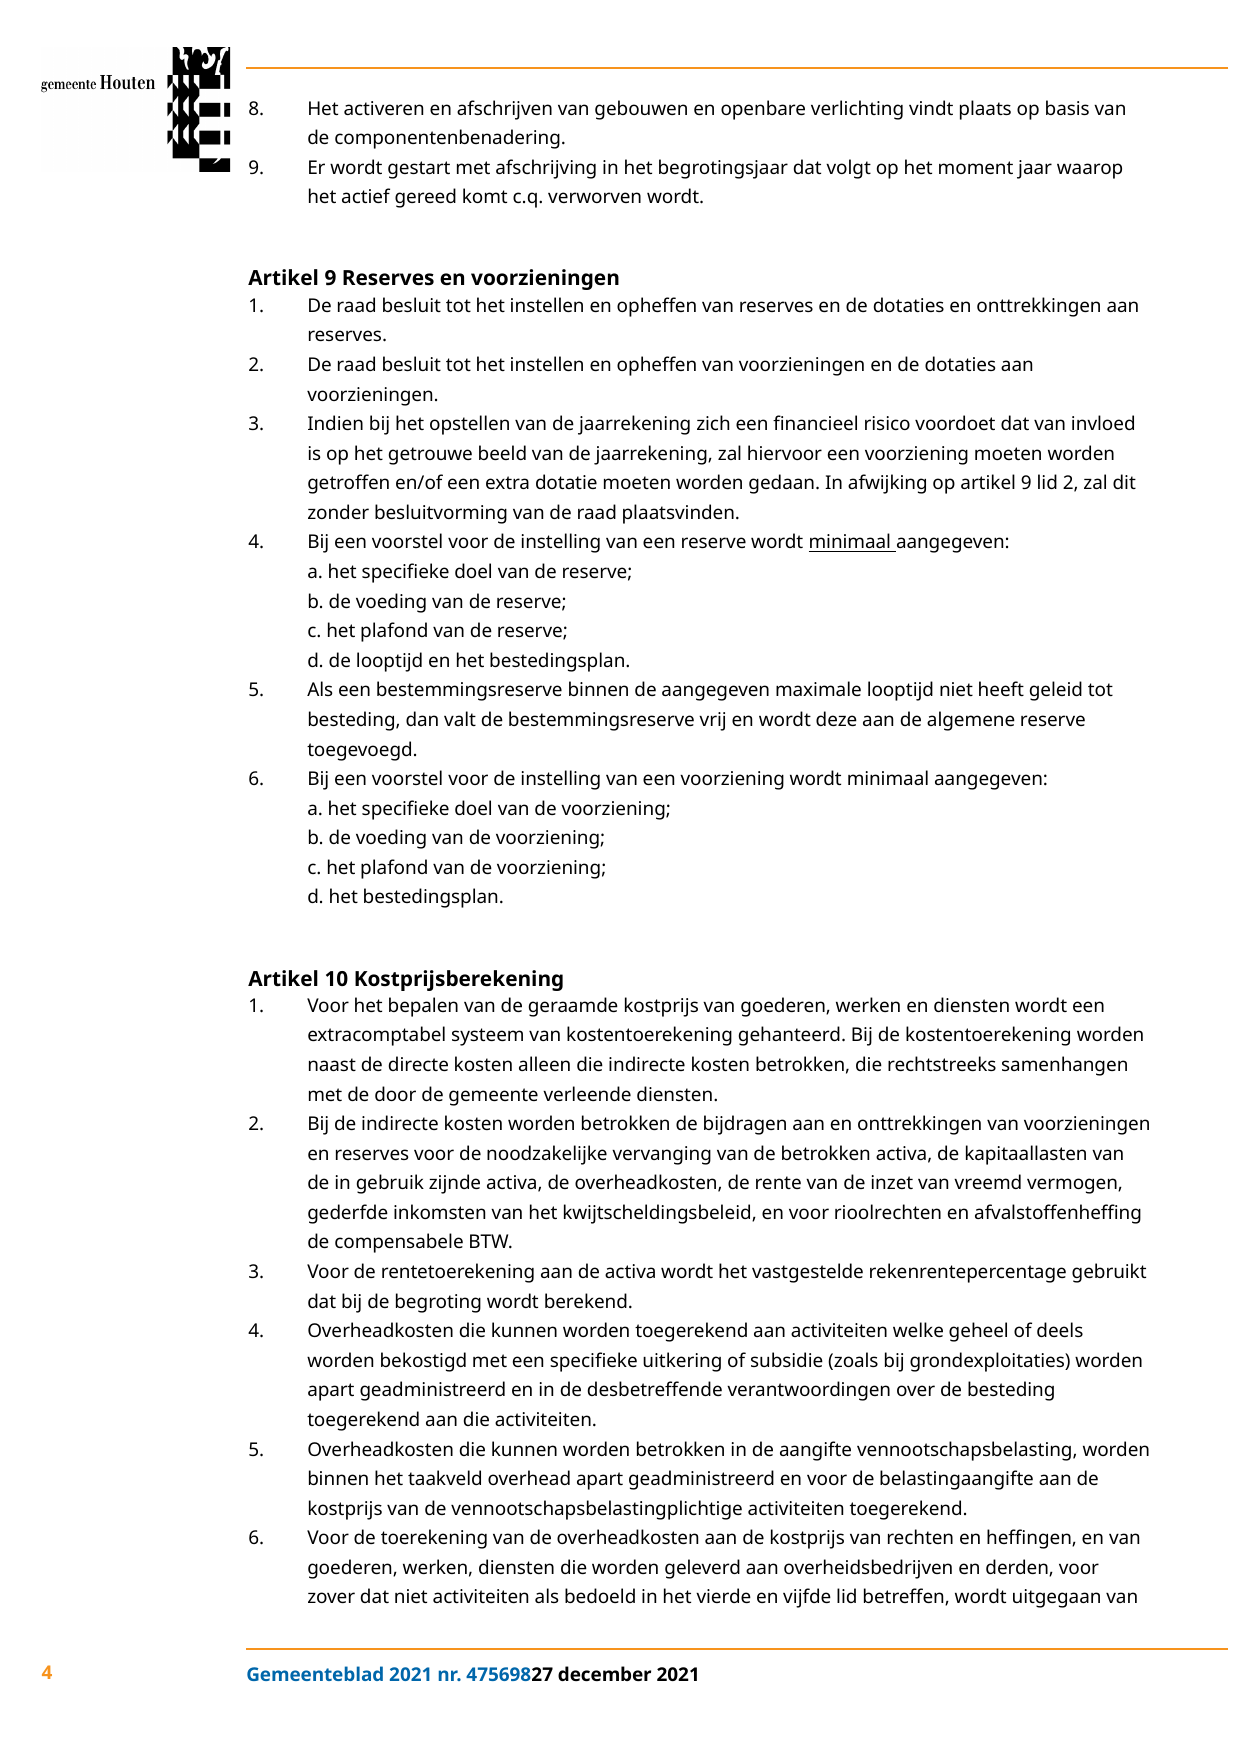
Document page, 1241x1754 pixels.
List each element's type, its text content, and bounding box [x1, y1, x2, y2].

text Artikel 10 Kostprijsberekening [248, 964, 1152, 992]
list Voor de toerekening van de overheadkosten aan de kostprijs van rechten en heffingen, en van goederen, werken, diensten die worden geleverd aan overheidsbedrijven en derden, voor zover dat niet activiteiten als bedoeld in het vierde en vijfde lid betreffen, wordt uitgegaan van [248, 1524, 1152, 1609]
list Bij een voorstel voor de instelling van een voorziening wordt minimaal aangegeven: [248, 765, 1152, 791]
list Als een bestemmingsreserve binnen de aangegeven maximale looptijd niet heeft geleid tot besteding, dan valt de bestemmingsreserve vrij en wordt deze aan de algemene reserve toegevoegd. [248, 677, 1152, 761]
list b. de voeding van de reserve; [248, 588, 1152, 613]
list Overheadkosten die kunnen worden betrokken in de aangifte vennootschapsbelasting, worden binnen het taakveld overhead apart geadministreerd en voor de belastingaangifte aan de kostprijs van de vennootschapsbelastingplichtige activiteiten toegerekend. [248, 1436, 1152, 1521]
list Overheadkosten die kunnen worden toegerekend aan activiteiten welke geheel of deels worden bekostigd met een specifieke uitkering of subsidie (zoals bij grondexploitaties) worden apart geadministreerd en in de desbetreffende verantwoordingen over de besteding toegerekend aan die activiteiten. [248, 1317, 1152, 1432]
list b. de voeding van de voorziening; [248, 824, 1152, 850]
text Artikel 9 Reserves en voorzieningen [248, 263, 1152, 292]
list c. het plafond van de voorziening; [248, 854, 1152, 880]
list d. het bestedingsplan. [248, 884, 1152, 909]
list Voor de rentetoerekening aan de activa wordt het vastgestelde rekenrentepercentage gebruikt dat bij de begroting wordt berekend. [248, 1258, 1152, 1314]
picture [41, 47, 231, 172]
list Voor het bepalen van de geraamde kostprijs van goederen, werken en diensten wordt een extracomptabel systeem van kostentoerekening gehanteerd. Bij de kostentoerekening worden naast de directe kosten alleen die indirecte kosten betrokken, die rechtstreeks samenhangen met de door de gemeente verleende diensten. [248, 992, 1152, 1107]
list a. het specifieke doel van de reserve; [248, 558, 1152, 584]
list Indien bij het opstellen van de jaarrekening zich een financieel risico voordoet dat van invloed is op het getrouwe beeld van de jaarrekening, zal hiervoor een voorziening moeten worden getroffen en/of een extra dotatie moeten worden gedaan. In afwijking op artikel 9 lid 2, zal dit zonder besluitvorming van de raad plaatsvinden. [248, 410, 1152, 525]
list d. de looptijd en het bestedingsplan. [248, 647, 1152, 673]
list c. het plafond van de reserve; [248, 617, 1152, 643]
list Het activeren en afschrijven van gebouwen en openbare verlichting vindt plaats op basis van de componentenbenadering. [248, 95, 1152, 150]
list Er wordt gestart met afschrijving in het begrotingsjaar dat volgt op het moment jaar waarop het actief gereed komt c.q. verworven wordt. [248, 154, 1152, 209]
list De raad besluit tot het instellen en opheffen van reserves en de dotaties en onttrekkingen aan reserves. [248, 292, 1152, 347]
list Bij een voorstel voor de instelling van een reserve wordt minimaal aangegeven: [248, 529, 1152, 554]
list a. het specifieke doel van de voorziening; [248, 795, 1152, 821]
list Bij de indirecte kosten worden betrokken de bijdragen aan en onttrekkingen van voorzieningen en reserves voor de noodzakelijke vervanging van de betrokken activa, de kapitaallasten van de in gebruik zijnde activa, de overheadkosten, de rente van de inzet van vreemd vermogen, gederfde inkomsten van het kwijtscheldingsbeleid, en voor rioolrechten en afvalstoffenheffing de compensabele BTW. [248, 1110, 1152, 1254]
list De raad besluit tot het instellen en opheffen van voorzieningen en de dotaties aan voorzieningen. [248, 351, 1152, 406]
